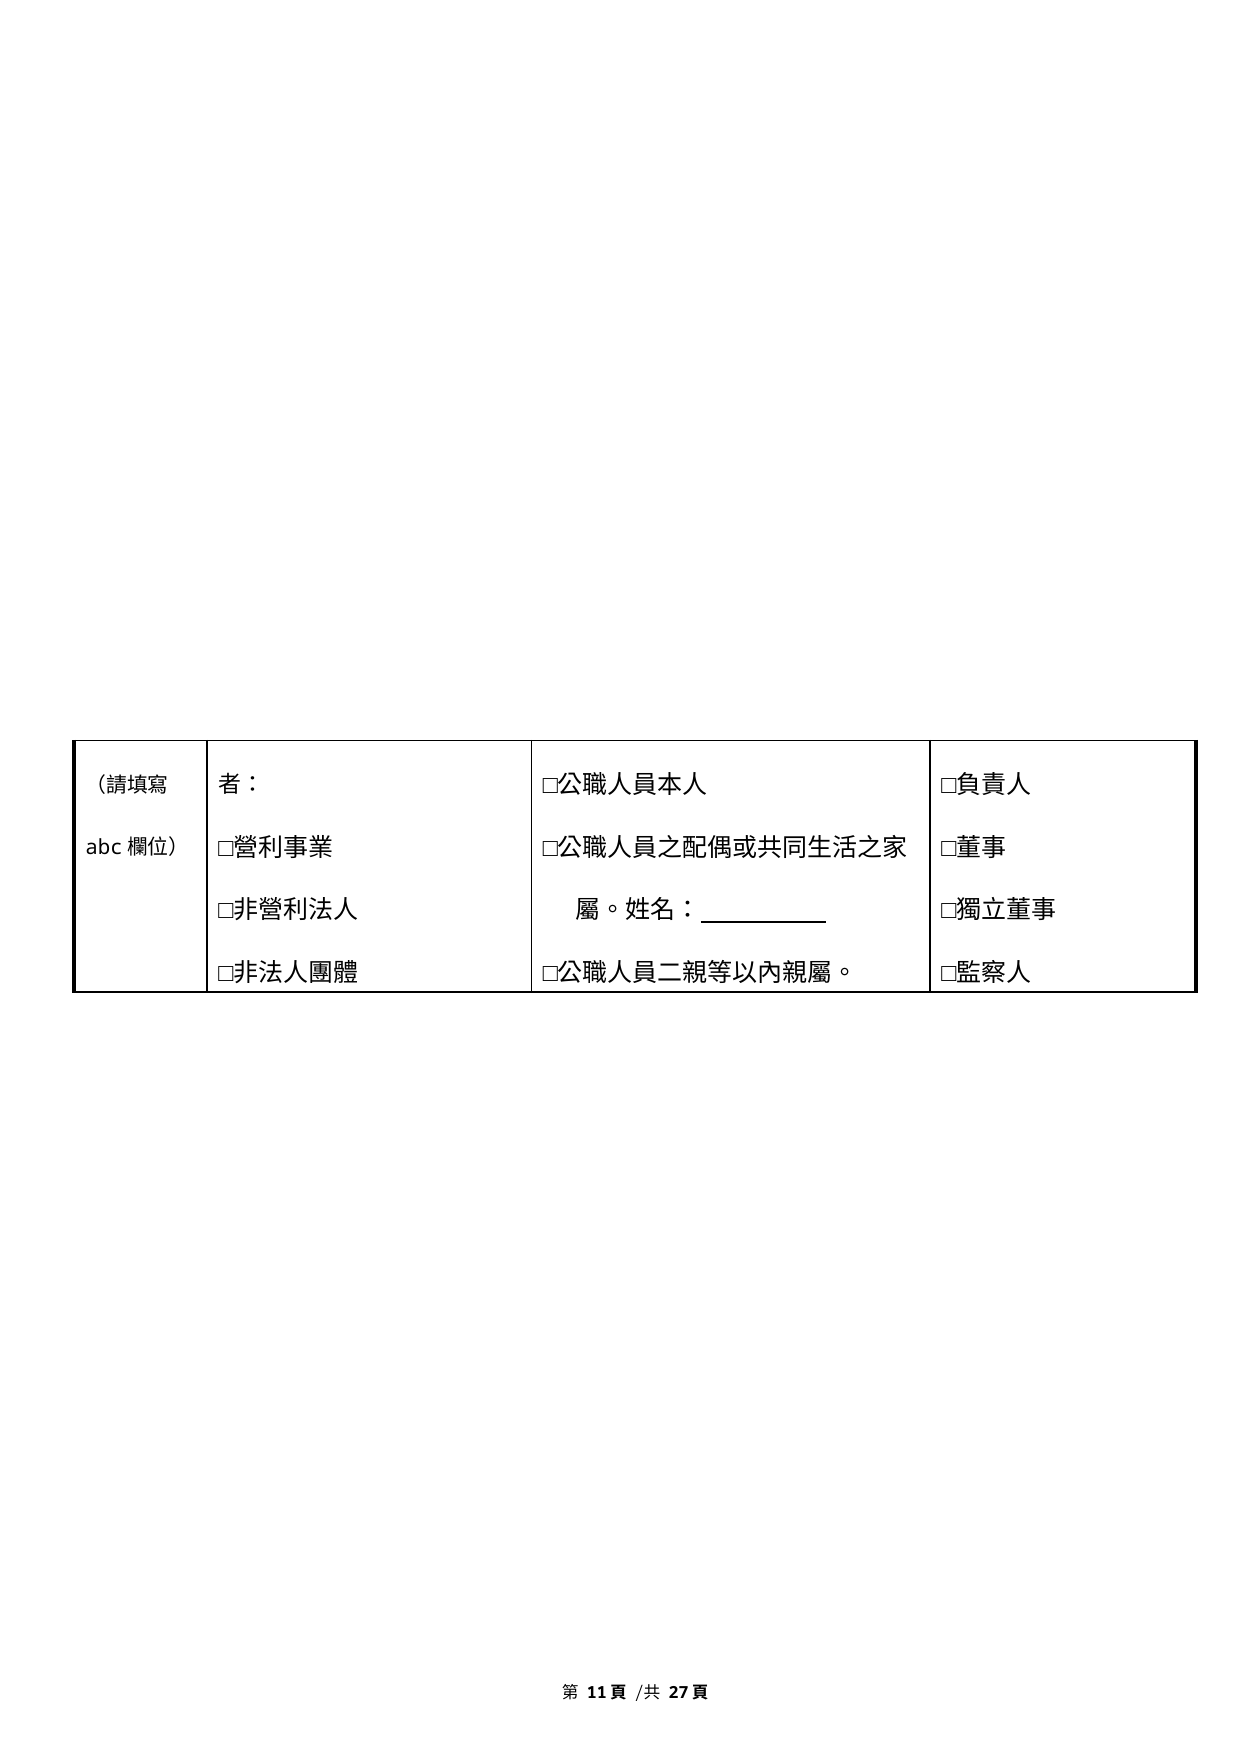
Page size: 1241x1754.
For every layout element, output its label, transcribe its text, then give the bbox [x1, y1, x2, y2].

table_cell □負責人 □董事 □獨立董事 □監察人 [931, 741, 1194, 991]
table_cell 者： □營利事業 □非營利法人 □非法人團體 [208, 741, 531, 991]
table_cell （請填寫abc欄位） [76, 741, 206, 991]
table_cell □公職人員本人 □公職人員之配偶或共同生活之家屬。姓名： □公職人員二親等以內親屬。 [532, 741, 929, 991]
